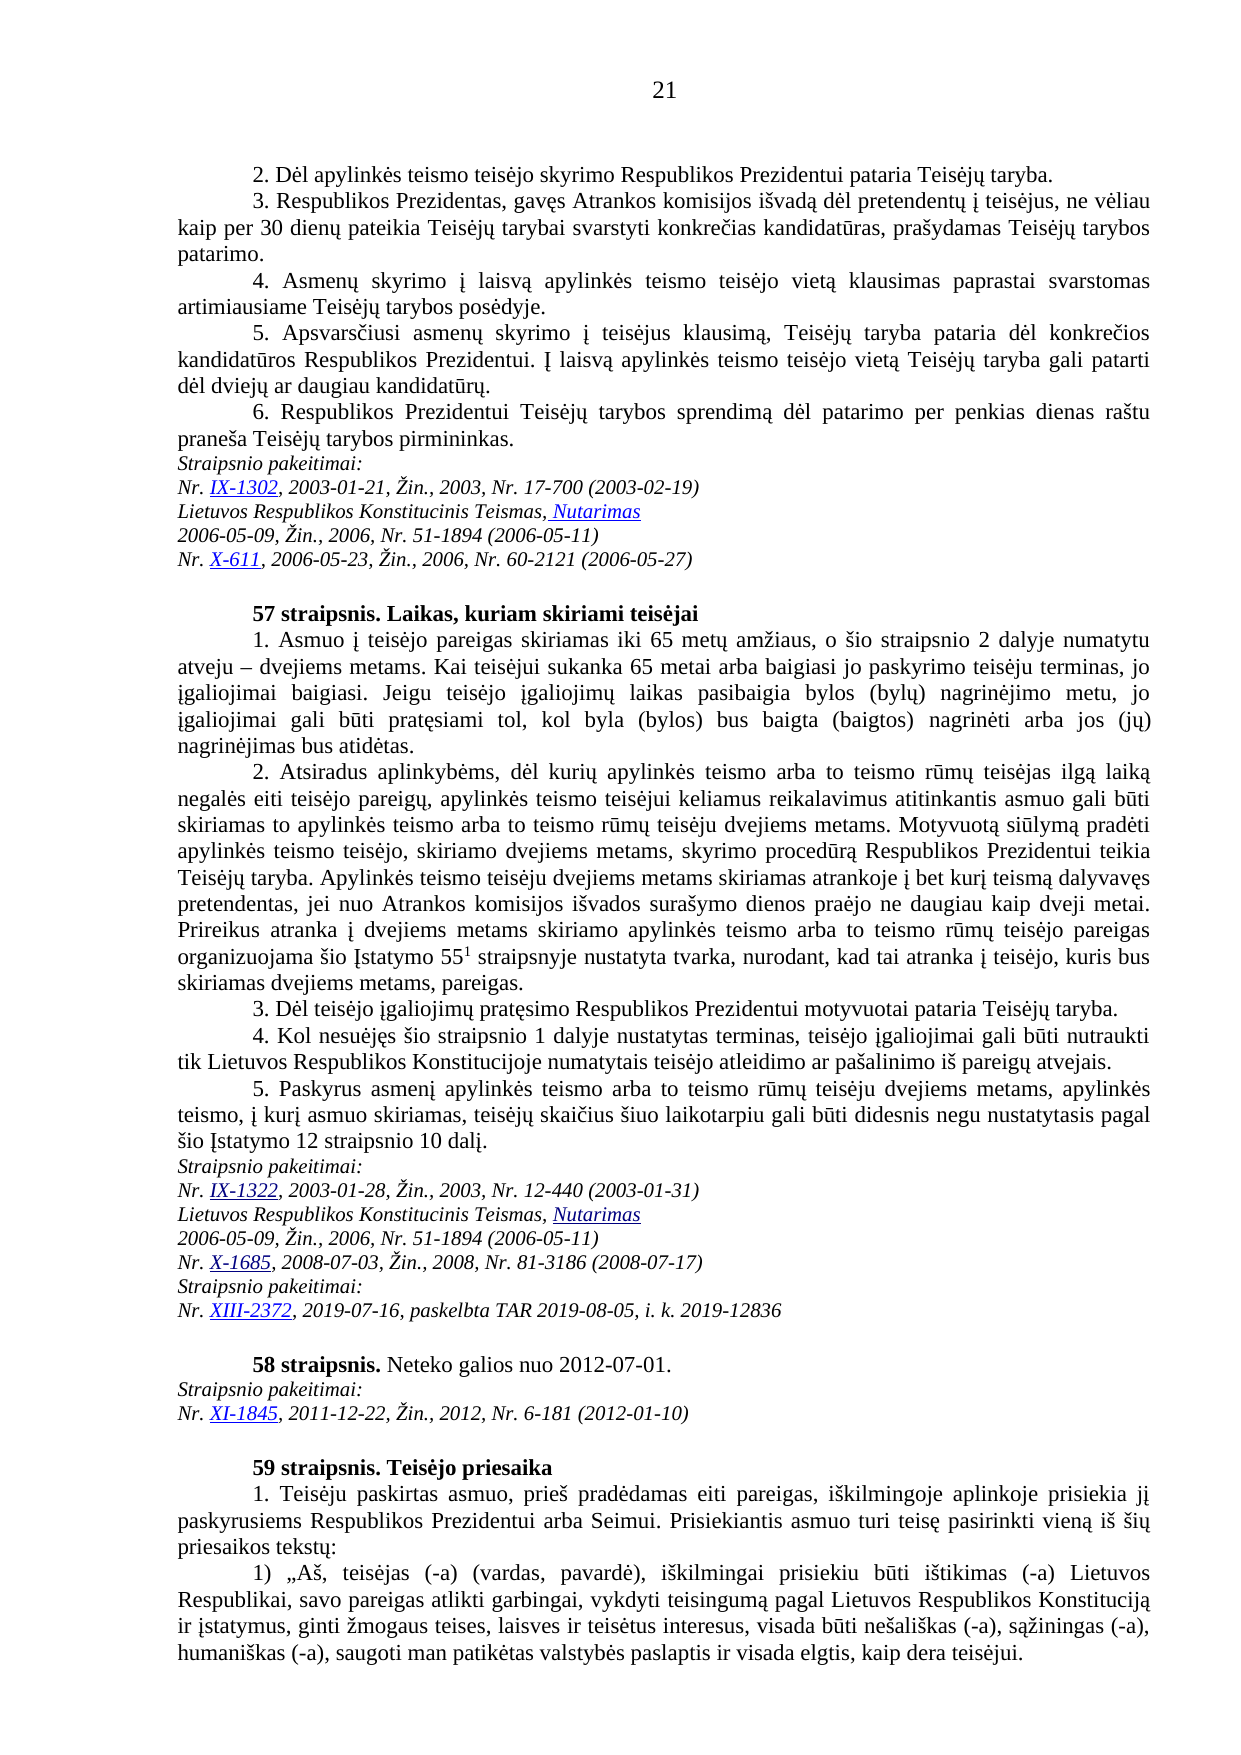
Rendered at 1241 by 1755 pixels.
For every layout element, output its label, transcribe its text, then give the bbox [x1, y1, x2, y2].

text 5. Apsvarsčiusi asmenų skyrimo į teisėjus klausimą, Teisėjų taryba pataria dėl konkrečios kandidatūros Respublikos Prezidentui. Į laisvą apylinkės teismo teisėjo vietą Teisėjų taryba gali patarti dėl dviejų ar daugiau kandidatūrų. [177, 319, 1152, 398]
text 57 straipsnis. Laikas, kuriam skiriami teisėjai [177, 600, 1152, 627]
text 6. Respublikos Prezidentui Teisėjų tarybos sprendimą dėl patarimo per penkias dienas raštu praneša Teisėjų tarybos pirmininkas. [177, 398, 1152, 451]
text 1) „Aš, teisėjas (-a) (vardas, pavardė), iškilmingai prisiekiu būti ištikimas (-a) Lietuvos Respublikai, savo pareigas atlikti garbingai, vykdyti teisingumą pagal Lietuvos Respublikos Konstituciją ir įstatymus, ginti žmogaus teises, laisves ir teisėtus interesus, visada būti nešališkas (-a), sąžiningas (-a), humaniškas (-a), saugoti man patikėtas valstybės paslaptis ir visada elgtis, kaip dera teisėjui. [177, 1559, 1152, 1665]
text 2. Dėl apylinkės teismo teisėjo skyrimo Respublikos Prezidentui pataria Teisėjų taryba. [177, 161, 1152, 188]
text Lietuvos Respublikos Konstitucinis Teismas, Nutarimas [177, 1202, 1152, 1226]
text Straipsnio pakeitimai: [177, 451, 1152, 475]
text Nr. X-611, 2006-05-23, Žin., 2006, Nr. 60-2121 (2006-05-27) [177, 547, 1152, 571]
text 2006-05-09, Žin., 2006, Nr. 51-1894 (2006-05-11) [177, 1226, 1152, 1250]
text Nr. IX-1302, 2003-01-21, Žin., 2003, Nr. 17-700 (2003-02-19) [177, 475, 1152, 499]
text Nr. X-1685, 2008-07-03, Žin., 2008, Nr. 81-3186 (2008-07-17) [177, 1250, 1152, 1274]
text 2006-05-09, Žin., 2006, Nr. 51-1894 (2006-05-11) [177, 523, 1152, 547]
text 58 straipsnis. Neteko galios nuo 2012-07-01. [177, 1351, 1152, 1377]
text Straipsnio pakeitimai: [177, 1154, 1152, 1178]
text Straipsnio pakeitimai: [177, 1377, 1152, 1401]
text Nr. IX-1322, 2003-01-28, Žin., 2003, Nr. 12-440 (2003-01-31) [177, 1178, 1152, 1202]
text 4. Asmenų skyrimo į laisvą apylinkės teismo teisėjo vietą klausimas paprastai svarstomas artimiausiame Teisėjų tarybos posėdyje. [177, 267, 1152, 319]
text 5. Paskyrus asmenį apylinkės teismo arba to teismo rūmų teisėju dvejiems metams, apylinkės teismo, į kurį asmuo skiriamas, teisėjų skaičius šiuo laikotarpiu gali būti didesnis negu nustatytasis pagal šio Įstatymo 12 straipsnio 10 dalį. [177, 1074, 1152, 1154]
text 59 straipsnis. Teisėjo priesaika [177, 1454, 1152, 1480]
text 1. Teisėju paskirtas asmuo, prieš pradėdamas eiti pareigas, iškilmingoje aplinkoje prisiekia jį paskyrusiems Respublikos Prezidentui arba Seimui. Prisiekiantis asmuo turi teisę pasirinkti vieną iš šių priesaikos tekstų: [177, 1480, 1152, 1559]
text 2. Atsiradus aplinkybėms, dėl kurių apylinkės teismo arba to teismo rūmų teisėjas ilgą laiką negalės eiti teisėjo pareigų, apylinkės teismo teisėjui keliamus reikalavimus atitinkantis asmuo gali būti skiriamas to apylinkės teismo arba to teismo rūmų teisėju dvejiems metams. Motyvuotą siūlymą pradėti apylinkės teismo teisėjo, skiriamo dvejiems metams, skyrimo procedūrą Respublikos Prezidentui teikia Teisėjų taryba. Apylinkės teismo teisėju dvejiems metams skiriamas atrankoje į bet kurį teismą dalyvavęs pretendentas, jei nuo Atrankos komisijos išvados surašymo dienos praėjo ne daugiau kaip dveji metai. Prireikus atranka į dvejiems metams skiriamo apylinkės teismo arba to teismo rūmų teisėjo pareigas organizuojama šio Įstatymo 551 straipsnyje nustatyta tvarka, nurodant, kad tai atranka į teisėjo, kuris bus skiriamas dvejiems metams, pareigas. [177, 758, 1152, 996]
text Lietuvos Respublikos Konstitucinis Teismas, Nutarimas [177, 499, 1152, 523]
text 4. Kol nesuėjęs šio straipsnio 1 dalyje nustatytas terminas, teisėjo įgaliojimai gali būti nutraukti tik Lietuvos Respublikos Konstitucijoje numatytais teisėjo atleidimo ar pašalinimo iš pareigų atvejais. [177, 1022, 1152, 1074]
text Straipsnio pakeitimai: [177, 1274, 1152, 1298]
text Nr. XI-1845, 2011-12-22, Žin., 2012, Nr. 6-181 (2012-01-10) [177, 1401, 1152, 1425]
text Nr. XIII-2372, 2019-07-16, paskelbta TAR 2019-08-05, i. k. 2019-12836 [177, 1298, 1152, 1322]
text 3. Dėl teisėjo įgaliojimų pratęsimo Respublikos Prezidentui motyvuotai pataria Teisėjų taryba. [177, 996, 1152, 1022]
text 1. Asmuo į teisėjo pareigas skiriamas iki 65 metų amžiaus, o šio straipsnio 2 dalyje numatytu atveju – dvejiems metams. Kai teisėjui sukanka 65 metai arba baigiasi jo paskyrimo teisėju terminas, jo įgaliojimai baigiasi. Jeigu teisėjo įgaliojimų laikas pasibaigia bylos (bylų) nagrinėjimo metu, jo įgaliojimai gali būti pratęsiami tol, kol byla (bylos) bus baigta (baigtos) nagrinėti arba jos (jų) nagrinėjimas bus atidėtas. [177, 627, 1152, 758]
text 3. Respublikos Prezidentas, gavęs Atrankos komisijos išvadą dėl pretendentų į teisėjus, ne vėliau kaip per 30 dienų pateikia Teisėjų tarybai svarstyti konkrečias kandidatūras, prašydamas Teisėjų tarybos patarimo. [177, 188, 1152, 267]
